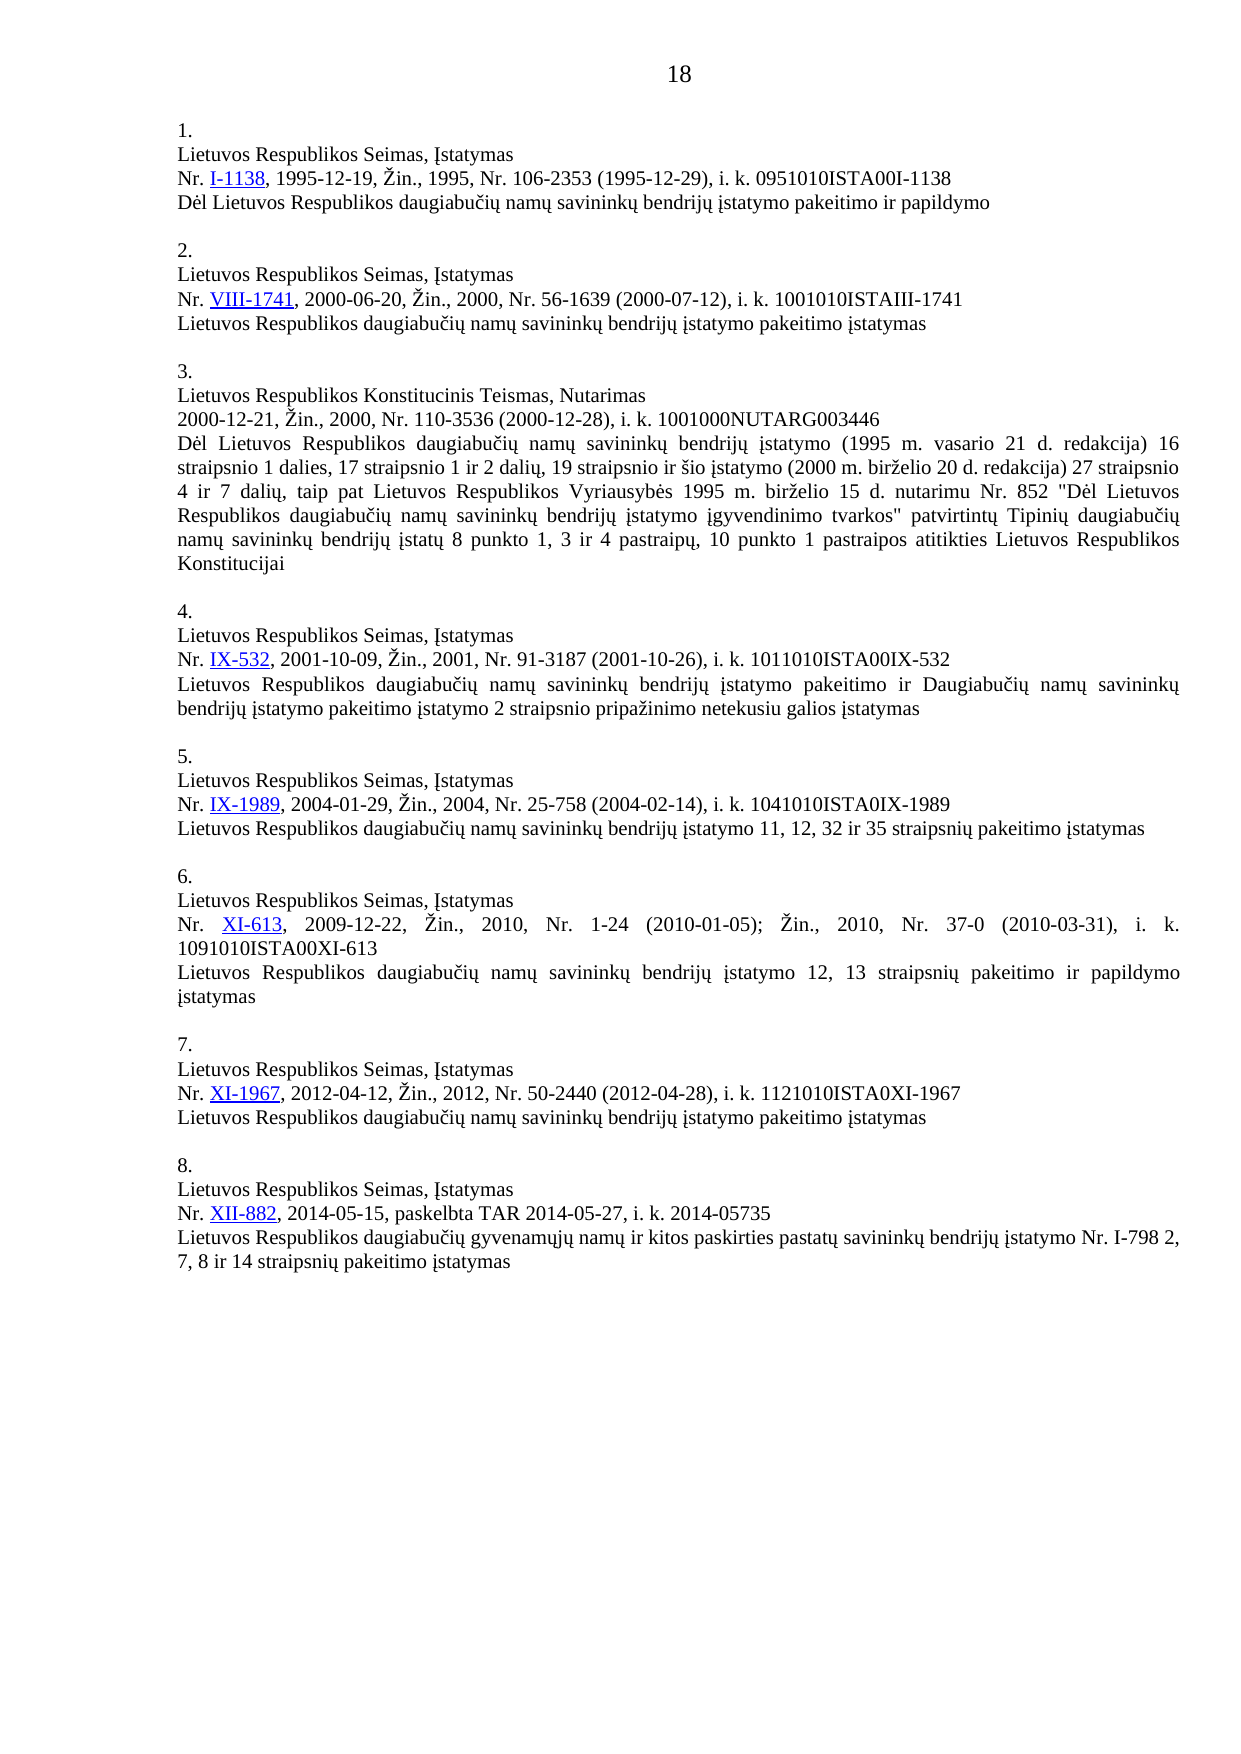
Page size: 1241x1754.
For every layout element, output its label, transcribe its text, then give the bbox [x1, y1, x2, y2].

text Lietuvos Respublikos Seimas, Įstatymas [177, 1056, 1181, 1081]
text Lietuvos Respublikos daugiabučių gyvenamųjų namų ir kitos paskirties pastatų savininkų bendrijų įstatymo Nr. I-798 2, 7, 8 ir 14 straipsnių pakeitimo įstatymas [177, 1225, 1181, 1273]
text Lietuvos Respublikos Seimas, Įstatymas [177, 888, 1181, 912]
text 5. [177, 744, 1181, 768]
text Nr. XI-613, 2009-12-22, Žin., 2010, Nr. 1-24 (2010-01-05); Žin., 2010, Nr. 37-0 (2010-03-31), i. k. 1091010ISTA00XI-613 [177, 912, 1181, 960]
text Lietuvos Respublikos daugiabučių namų savininkų bendrijų įstatymo 11, 12, 32 ir 35 straipsnių pakeitimo įstatymas [177, 816, 1181, 840]
text 2000-12-21, Žin., 2000, Nr. 110-3536 (2000-12-28), i. k. 1001000NUTARG003446 [177, 407, 1181, 431]
text Dėl Lietuvos Respublikos daugiabučių namų savininkų bendrijų įstatymo (1995 m. vasario 21 d. redakcija) 16 straipsnio 1 dalies, 17 straipsnio 1 ir 2 dalių, 19 straipsnio ir šio įstatymo (2000 m. birželio 20 d. redakcija) 27 straipsnio 4 ir 7 dalių, taip pat Lietuvos Respublikos Vyriausybės 1995 m. birželio 15 d. nutarimu Nr. 852 "Dėl Lietuvos Respublikos daugiabučių namų savininkų bendrijų įstatymo įgyvendinimo tvarkos" patvirtintų Tipinių daugiabučių namų savininkų bendrijų įstatų 8 punkto 1, 3 ir 4 pastraipų, 10 punkto 1 pastraipos atitikties Lietuvos Respublikos Konstitucijai [177, 431, 1181, 575]
text 1. [177, 118, 1181, 142]
text Nr. IX-1989, 2004-01-29, Žin., 2004, Nr. 25-758 (2004-02-14), i. k. 1041010ISTA0IX-1989 [177, 792, 1181, 816]
text Lietuvos Respublikos Seimas, Įstatymas [177, 768, 1181, 792]
text 8. [177, 1153, 1181, 1177]
text Nr. XI-1967, 2012-04-12, Žin., 2012, Nr. 50-2440 (2012-04-28), i. k. 1121010ISTA0XI-1967 [177, 1081, 1181, 1104]
text 6. [177, 864, 1181, 888]
text Nr. XII-882, 2014-05-15, paskelbta TAR 2014-05-27, i. k. 2014-05735 [177, 1201, 1181, 1225]
text Nr. I-1138, 1995-12-19, Žin., 1995, Nr. 106-2353 (1995-12-29), i. k. 0951010ISTA00I-1138 [177, 166, 1181, 190]
text 3. [177, 359, 1181, 383]
text Lietuvos Respublikos daugiabučių namų savininkų bendrijų įstatymo pakeitimo įstatymas [177, 1104, 1181, 1129]
text Dėl Lietuvos Respublikos daugiabučių namų savininkų bendrijų įstatymo pakeitimo ir papildymo [177, 190, 1181, 214]
text Lietuvos Respublikos daugiabučių namų savininkų bendrijų įstatymo pakeitimo įstatymas [177, 311, 1181, 334]
text 4. [177, 599, 1181, 623]
text 2. [177, 238, 1181, 262]
text Lietuvos Respublikos Seimas, Įstatymas [177, 623, 1181, 647]
text Lietuvos Respublikos Konstitucinis Teismas, Nutarimas [177, 383, 1181, 407]
text Lietuvos Respublikos Seimas, Įstatymas [177, 142, 1181, 166]
text Lietuvos Respublikos daugiabučių namų savininkų bendrijų įstatymo pakeitimo ir Daugiabučių namų savininkų bendrijų įstatymo pakeitimo įstatymo 2 straipsnio pripažinimo netekusiu galios įstatymas [177, 671, 1181, 719]
text Lietuvos Respublikos Seimas, Įstatymas [177, 1177, 1181, 1201]
text Lietuvos Respublikos daugiabučių namų savininkų bendrijų įstatymo 12, 13 straipsnių pakeitimo ir papildymo įstatymas [177, 960, 1181, 1008]
text Lietuvos Respublikos Seimas, Įstatymas [177, 262, 1181, 286]
text Nr. IX-532, 2001-10-09, Žin., 2001, Nr. 91-3187 (2001-10-26), i. k. 1011010ISTA00IX-532 [177, 647, 1181, 671]
text 7. [177, 1032, 1181, 1056]
text Nr. VIII-1741, 2000-06-20, Žin., 2000, Nr. 56-1639 (2000-07-12), i. k. 1001010ISTAIII-1741 [177, 286, 1181, 311]
